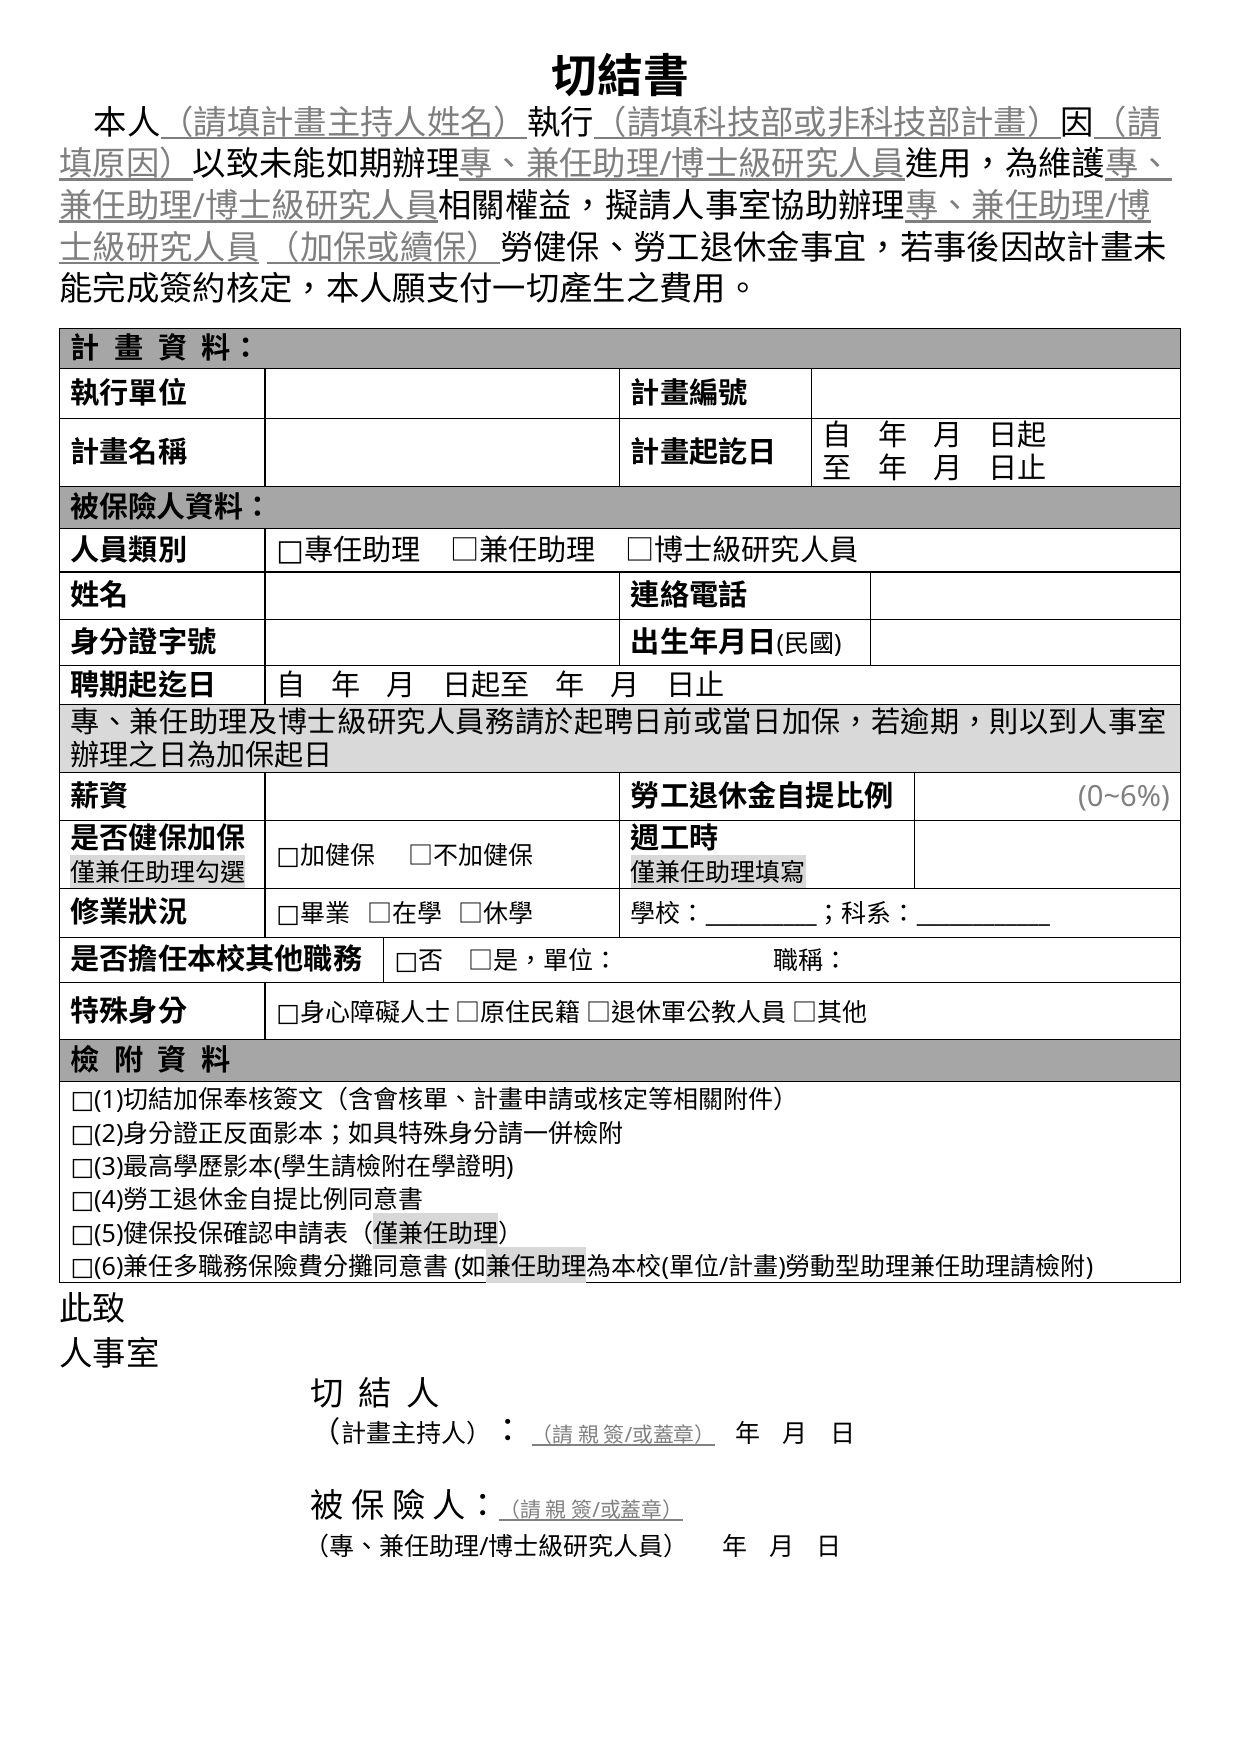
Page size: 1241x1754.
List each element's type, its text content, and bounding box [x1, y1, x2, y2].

table_cell (0~6%) [915, 773, 1180, 820]
table_cell □(1)切結加保奉核簽文（含會核單、計畫申請或核定等相關附件） [60, 1082, 1180, 1116]
table_cell 學校：__________；科系：____________ [620, 889, 1180, 937]
table_cell 身分證字號 [60, 620, 264, 665]
table_cell □加健保 □不加健保 [266, 821, 619, 888]
table_cell 計畫編號 [620, 369, 811, 418]
table_cell 勞工退休金自提比例 [620, 773, 914, 820]
table_cell [812, 369, 1180, 418]
table_cell [266, 620, 619, 665]
text 切結書 [59, 59, 1181, 101]
table_cell [915, 821, 1180, 888]
text 切 結 人 [59, 1375, 1181, 1412]
table_cell [266, 573, 619, 618]
text 人事室 [59, 1329, 1181, 1375]
table_cell □(4)勞工退休金自提比例同意書 [60, 1182, 1180, 1216]
table_cell 週工時 僅兼任助理填寫 [620, 821, 914, 888]
table_cell □否 □是，單位： 職稱： [384, 938, 1180, 982]
table_cell 出生年月日(民國) [620, 620, 870, 665]
text 被 保 險 人：（請 親 簽/或蓋章） [59, 1487, 1181, 1525]
table_cell [871, 620, 1180, 665]
table_cell 是否擔任本校其他職務 [60, 938, 383, 982]
table_cell □(6)兼任多職務保險費分攤同意書 (如兼任助理為本校(單位/計畫)勞動型助理兼任助理請檢附) [60, 1249, 1180, 1282]
table_cell [871, 573, 1180, 618]
text 此致 [59, 1283, 1181, 1329]
table_cell 修業狀況 [60, 889, 264, 937]
table_cell 薪資 [60, 773, 264, 820]
table_cell □專任助理 □兼任助理 □博士級研究人員 [266, 529, 1180, 571]
table_cell 姓名 [60, 573, 264, 618]
table_cell 自 年 月 日起 至 年 月 日止 [812, 419, 1180, 486]
text （專、兼任助理/博士級研究人員） 年 月 日 [59, 1525, 1181, 1562]
table_header 計畫資料： [60, 329, 1180, 368]
table_cell 檢附資料 [60, 1040, 1180, 1081]
table_cell □(3)最高學歷影本(學生請檢附在學證明) [60, 1149, 1180, 1182]
table_cell 計畫起訖日 [620, 419, 811, 486]
table_cell 計畫名稱 [60, 419, 264, 486]
table_cell [266, 419, 619, 486]
table_cell □(5)健保投保確認申請表（僅兼任助理） [60, 1216, 1180, 1249]
text 本人（請填計畫主持人姓名）執行（請填科技部或非科技部計畫）因（請填原因）以致未能如期辦理專、兼任助理/博士級研究人員進用，為維護專、兼任助理/博士級研究人員相關權益，擬請人事室協助辦理專、兼任助理/博士級研究人員 （加保或續保）勞健保、勞工退休金事宜，若事後因故計畫未能完成簽約核定，本人願支付一切產生之費用。 [59, 101, 1181, 309]
table_cell 特殊身分 [60, 983, 264, 1039]
table_cell □(2)身分證正反面影本；如具特殊身分請一併檢附 [60, 1116, 1180, 1149]
table_cell 是否健保加保 僅兼任助理勾選 [60, 821, 264, 888]
table_cell 專、兼任助理及博士級研究人員務請於起聘日前或當日加保，若逾期，則以到人事室辦理之日為加保起日 [60, 705, 1180, 772]
table_cell □身心障礙人士 □原住民籍 □退休軍公教人員 □其他 [266, 983, 1180, 1039]
table_cell [266, 773, 619, 820]
table_cell 聘期起迄日 [60, 666, 264, 704]
table_cell 自 年 月 日起至 年 月 日止 [266, 666, 1180, 704]
table_cell [266, 369, 619, 418]
table_cell 執行單位 [60, 369, 264, 418]
text （計畫主持人）： （請 親 簽/或蓋章） 年 月 日 [59, 1412, 1181, 1450]
table_cell 人員類別 [60, 529, 264, 571]
table_cell 被保險人資料： [60, 487, 1180, 528]
table_cell □畢業 □在學 □休學 [266, 889, 619, 937]
table_cell 連絡電話 [620, 573, 870, 618]
